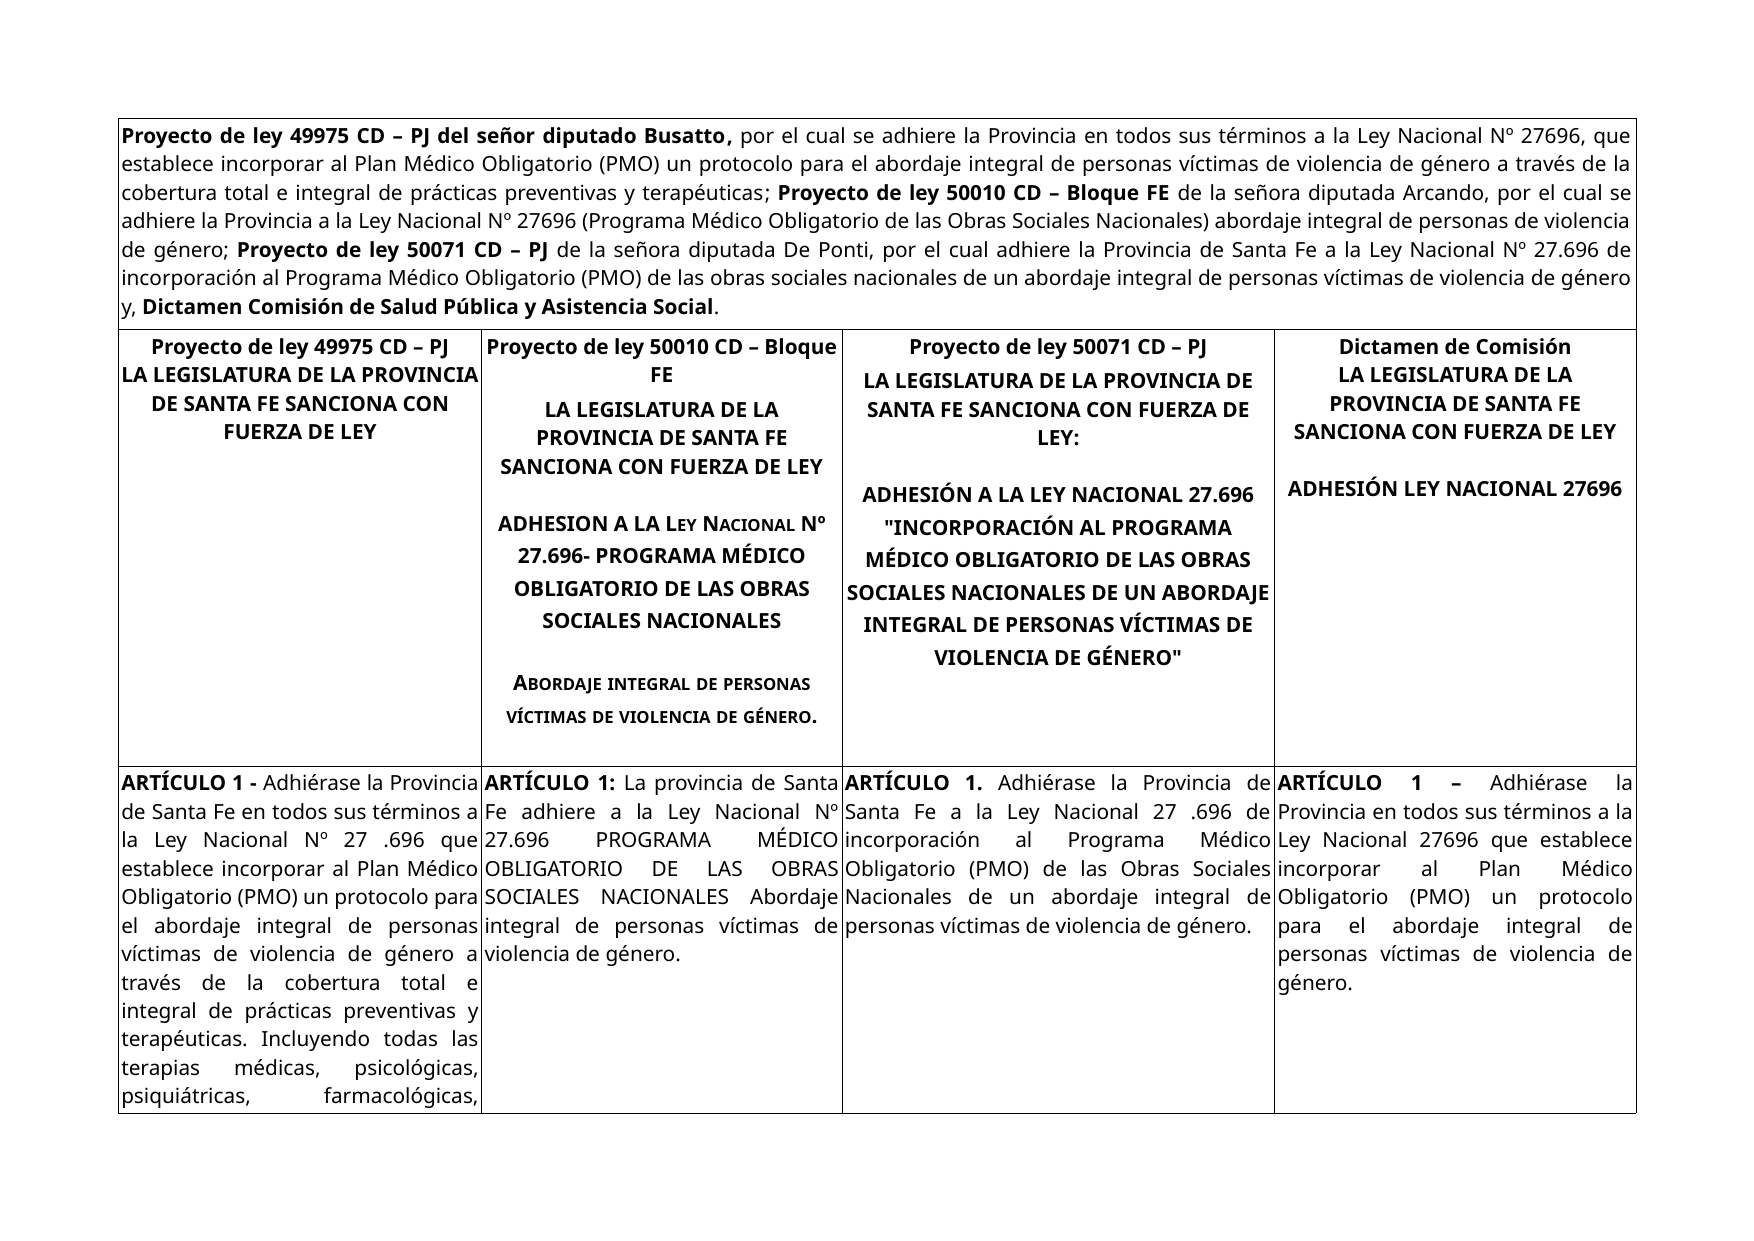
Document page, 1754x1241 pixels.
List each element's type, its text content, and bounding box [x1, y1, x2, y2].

table_cell ARTÍCULO 1. Adhiérase la Provincia de Santa Fe a la Ley Nacional 27 .696 de incorporación al Programa Médico Obligatorio (PMO) de las Obras Sociales Nacionales de un abordaje integral de personas víctimas de violencia de género. [843, 767, 1274, 1113]
table_cell ARTÍCULO 1 - Adhiérase la Provincia de Santa Fe en todos sus términos a la Ley Nacional Nº 27 .696 que establece incorporar al Plan Médico Obligatorio (PMO) un protocolo para el abordaje integral de personas víctimas de violencia de género a través de la cobertura total e integral de prácticas preventivas y terapéuticas. Incluyendo todas las terapias médicas, psicológicas, psiquiátricas, farmacológicas, [119, 767, 481, 1113]
table_cell ARTÍCULO 1 – Adhiérase la Provincia en todos sus términos a la Ley Nacional 27696 que establece incorporar al Plan Médico Obligatorio (PMO) un protocolo para el abordaje integral de personas víctimas de violencia de género. [1275, 767, 1636, 1113]
table_cell Proyecto de ley 50071 CD – PJ LA LEGISLATURA DE LA PROVINCIA DE SANTA FE SANCIONA CON FUERZA DE LEY: ADHESIÓN A LA LEY NACIONAL 27.696 "INCORPORACIÓN AL PROGRAMA MÉDICO OBLIGATORIO DE LAS OBRAS SOCIALES NACIONALES DE UN ABORDAJE INTEGRAL DE PERSONAS VÍCTIMAS DE VIOLENCIA DE GÉNERO" [843, 330, 1274, 766]
table_cell Proyecto de ley 49975 CD – PJ LA LEGISLATURA DE LA PROVINCIA DE SANTA FE SANCIONA CON FUERZA DE LEY [119, 330, 481, 766]
table_cell ARTÍCULO 1: La provincia de Santa Fe adhiere a la Ley Nacional Nº 27.696 PROGRAMA MÉDICO OBLIGATORIO DE LAS OBRAS SOCIALES NACIONALES Abordaje integral de personas víctimas de violencia de género. [482, 767, 842, 1113]
table_cell Proyecto de ley 50010 CD – Bloque FE LA LEGISLATURA DE LA PROVINCIA DE SANTA FE SANCIONA CON FUERZA DE LEY ADHESION A LA Ley Nacional Nº 27.696- PROGRAMA MÉDICO OBLIGATORIO DE LAS OBRAS SOCIALES NACIONALES Abordaje integral de personas víctimas de violencia de género. [482, 330, 842, 766]
table_cell Dictamen de Comisión LA LEGISLATURA DE LA PROVINCIA DE SANTA FE SANCIONA CON FUERZA DE LEY ADHESIÓN LEY NACIONAL 27696 [1275, 330, 1636, 766]
table_header Proyecto de ley 49975 CD – PJ del señor diputado Busatto, por el cual se adhiere la Provincia en todos sus términos a la Ley Nacional Nº 27696, que establece incorporar al Plan Médico Obligatorio (PMO) un protocolo para el abordaje integral de personas víctimas de violencia de género a través de la cobertura total e integral de prácticas preventivas y terapéuticas; Proyecto de ley 50010 CD – Bloque FE de la señora diputada Arcando, por el cual se adhiere la Provincia a la Ley Nacional Nº 27696 (Programa Médico Obligatorio de las Obras Sociales Nacionales) abordaje integral de personas de violencia de género; Proyecto de ley 50071 CD – PJ de la señora diputada De Ponti, por el cual adhiere la Provincia de Santa Fe a la Ley Nacional Nº 27.696 de incorporación al Programa Médico Obligatorio (PMO) de las obras sociales nacionales de un abordaje integral de personas víctimas de violencia de género y, Dictamen Comisión de Salud Pública y Asistencia Social. [119, 119, 1636, 329]
